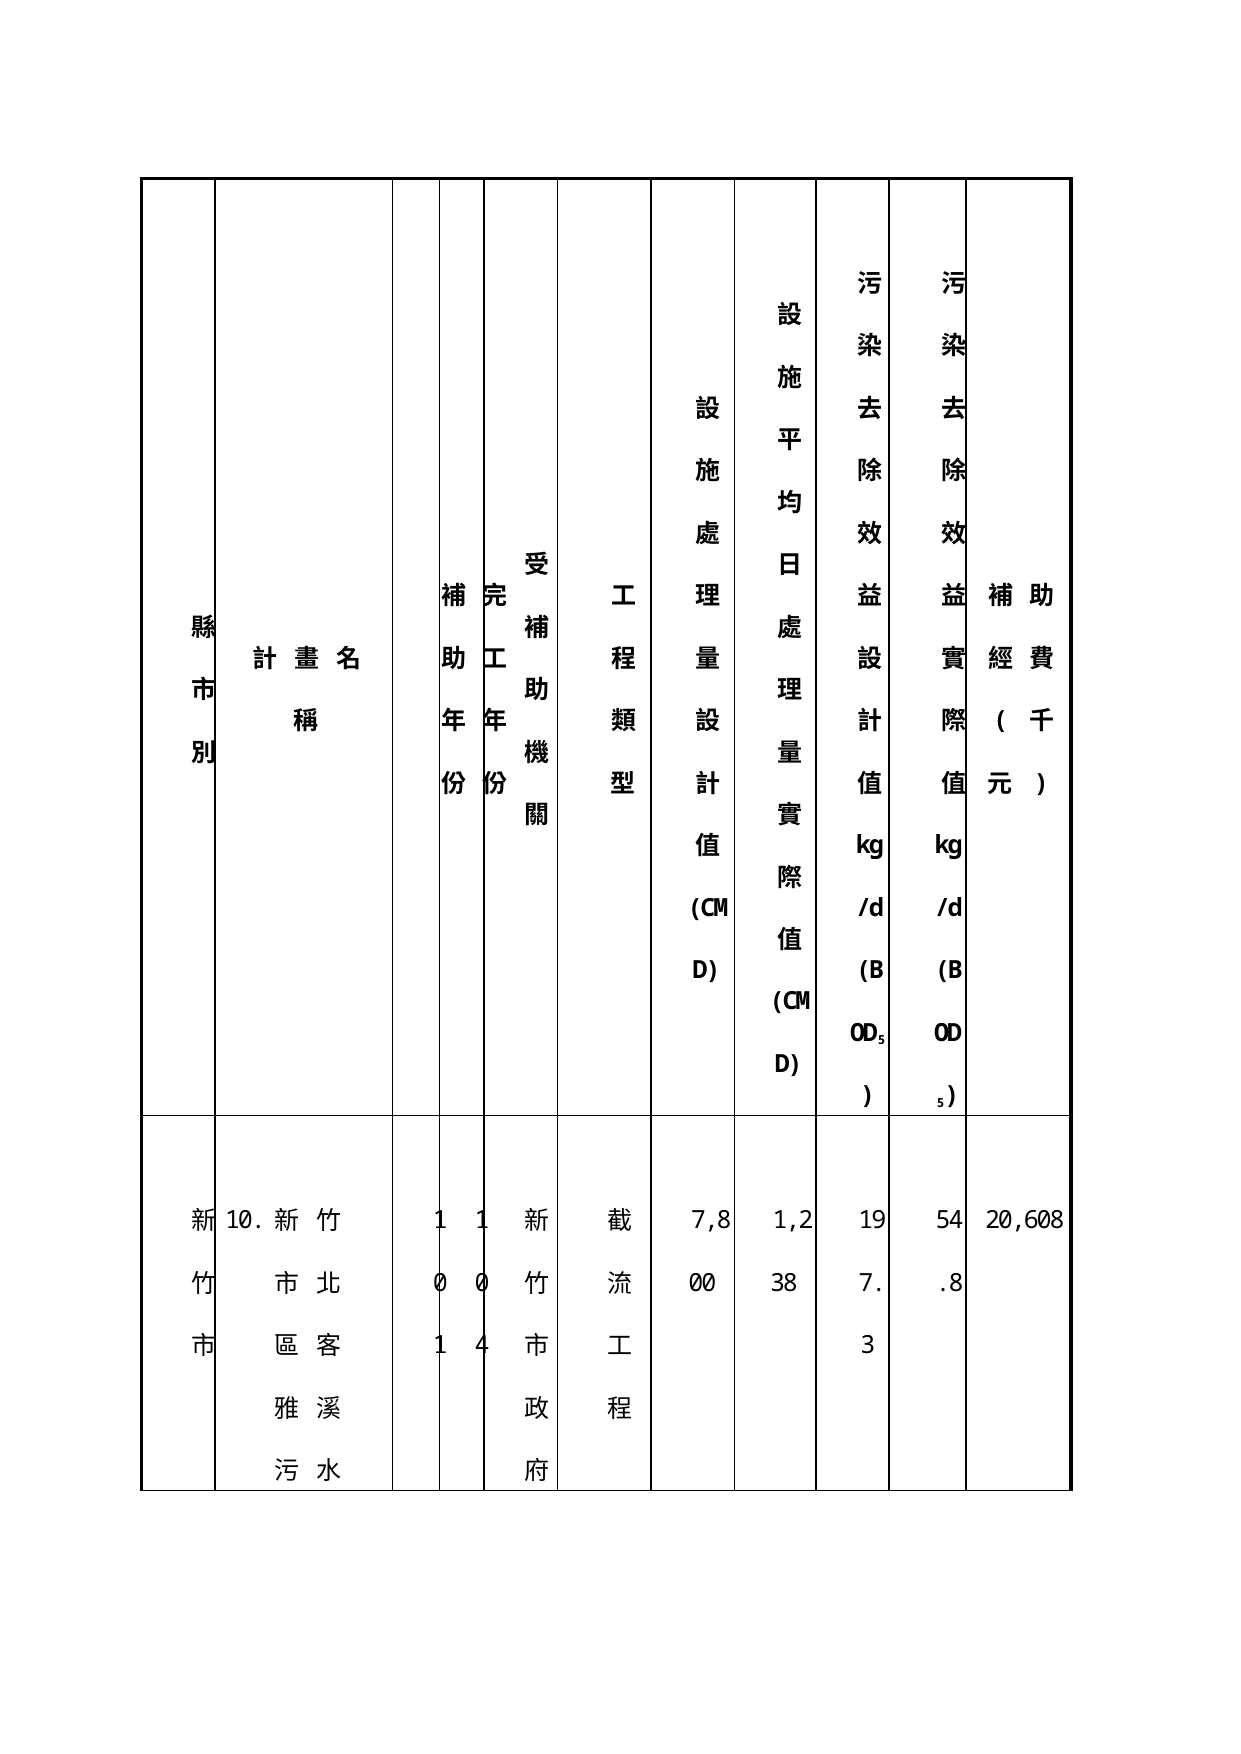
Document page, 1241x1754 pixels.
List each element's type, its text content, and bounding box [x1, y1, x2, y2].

table_header 污染去除效益設計值kg/d (BOD5) [817, 180, 888, 1115]
table_cell 20,608 [967, 1116, 1069, 1490]
table_header 完工年份 [440, 180, 483, 1115]
table_cell 101 [393, 1116, 439, 1490]
table_cell 54.8 [890, 1116, 965, 1490]
table_cell 新竹市政府 [485, 1116, 557, 1490]
table_header 工程類型 [558, 180, 650, 1115]
table_cell 1,238 [735, 1116, 815, 1490]
table_header 補助經費(千元) [967, 180, 1069, 1115]
table_header 設施處理量設計值(CMD) [652, 180, 734, 1115]
table_header 設施平均日處理量實際值(CMD) [735, 180, 815, 1115]
table_cell 新竹市 [143, 1116, 214, 1490]
table_header 污染去除效益實際值kg/d (BOD5) [890, 180, 965, 1115]
table_cell 7,800 [652, 1116, 734, 1490]
table_cell 197.3 [817, 1116, 888, 1490]
table_cell 10.新竹市北區客雅溪污水 [216, 1116, 392, 1490]
table_header 補助年份 [393, 180, 439, 1115]
table_header 縣市別 [143, 180, 214, 1115]
table_cell 104 [440, 1116, 483, 1490]
table_header 受補助機關 [485, 180, 557, 1115]
table_header 計畫名稱 [216, 180, 392, 1115]
table_cell 截流工程 [558, 1116, 650, 1490]
